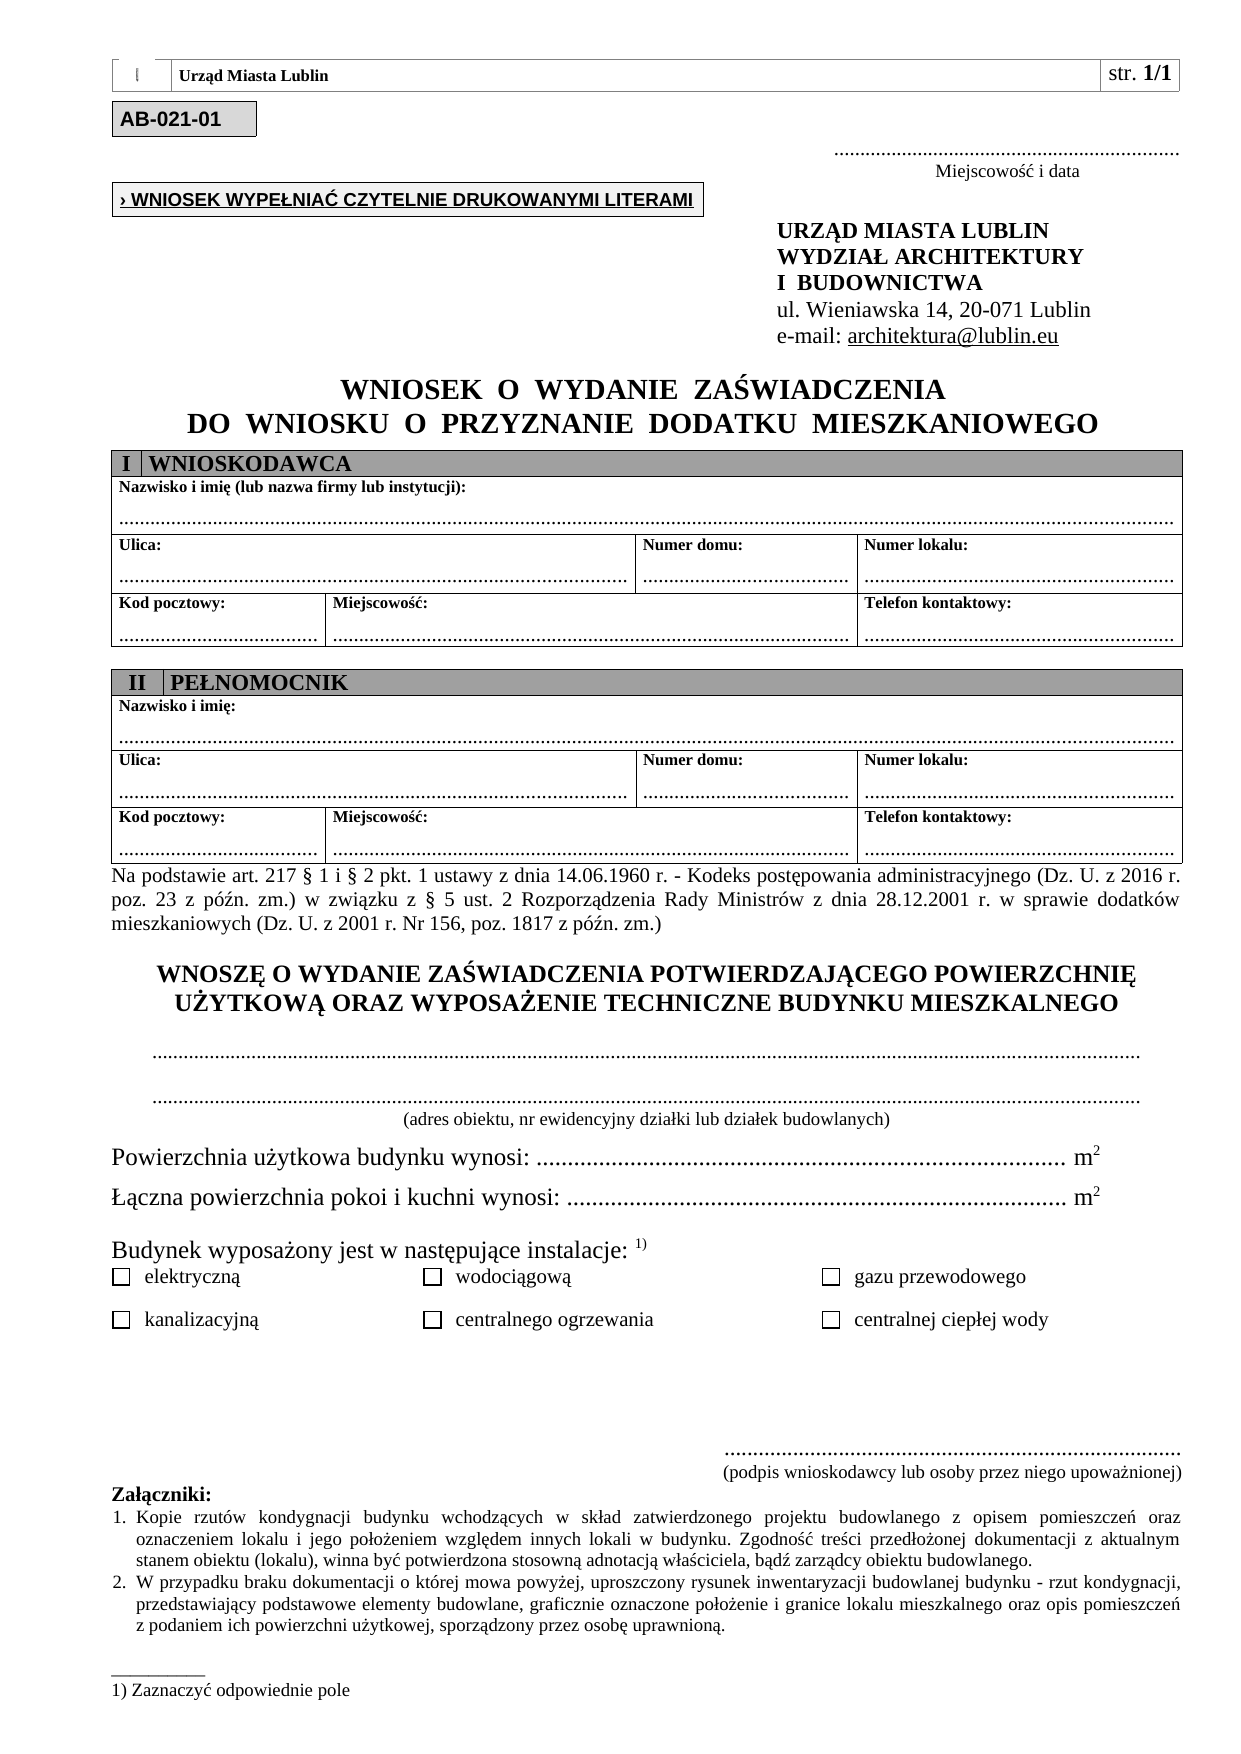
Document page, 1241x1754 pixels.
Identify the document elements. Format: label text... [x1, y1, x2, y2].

text Łączna powierzchnia pokoi i kuchni wynosi: m2 [111, 1182, 1182, 1211]
table_header I [112, 451, 141, 476]
table_cell Numer lokalu: [858, 751, 1182, 807]
table_header AB-021-01 [113, 102, 256, 136]
table_header II [112, 670, 163, 695]
table_cell Numer domu: [637, 751, 857, 807]
table_header WNIOSKODAWCA [142, 451, 1182, 476]
table_header › WNIOSEK WYPEŁNIAĆ CZYTELNIE DRUKOWANYMI LITERAMI [113, 183, 703, 216]
text elektryczną wodociągową gazu przewodowego [111, 1264, 1182, 1293]
list W przypadku braku dokumentacji o której mowa powyżej, uproszczony rysunek inwentaryzacji budowlanej budynku - rzut kondygnacji, przedstawiający podstawowe elementy budowlane, graficznie oznaczone położenie i granice lokalu mieszkalnego oraz opis pomieszczeń z podaniem ich powierzchni użytkowej, sporządzony przez osobę uprawnioną. [112, 1571, 1182, 1636]
table_cell Kod pocztowy: [112, 808, 325, 863]
table_cell Numer domu: [636, 535, 857, 593]
table_header Urząd Miasta Lublin [172, 60, 1100, 91]
table_cell Telefon kontaktowy: [858, 808, 1182, 863]
table_header PEŁNOMOCNIK [164, 670, 1182, 695]
table_header str. 1/1 [1101, 60, 1179, 91]
text (adres obiektu, nr ewidencyjny działki lub działek budowlanych) [111, 1108, 1182, 1130]
table_cell Ulica: [112, 751, 636, 807]
text Budynek wyposażony jest w następujące instalacje: 1) [111, 1211, 1182, 1264]
table_cell Numer lokalu: [858, 535, 1182, 593]
table_cell Kod pocztowy: [112, 594, 325, 646]
text 1) Zaznaczyć odpowiednie pole [111, 1679, 1182, 1700]
text ................................................................................ [111, 1434, 1182, 1461]
table_cell Miejscowość: [326, 808, 857, 863]
table_cell Miejscowość: [326, 594, 857, 646]
text Na podstawie art. 217 § 1 i § 2 pkt. 1 ustawy z dnia 14.06.1960 r. - Kodeks postępowania administracyjnego (Dz. U. z 2016 r. poz. 23 z późn. zm.) w związku z § 5 ust. 2 Rozporządzenia Rady Ministrów z dnia 28.12.2001 r. w sprawie dodatków mieszkaniowych (Dz. U. z 2001 r. Nr 156, poz. 1817 z późn. zm.) [111, 864, 1182, 935]
text __________ [111, 1657, 1182, 1679]
text URZĄD MIASTA LUBLIN WYDZIAŁ ARCHITEKTURY I BUDOWNICTWA [777, 217, 1181, 296]
text wnoszę o wydanie zaświadczenia potwierdzającego powierzchnię użytkową oraz wyposażenie techniczne budynku mieszkalnego [111, 959, 1182, 1017]
table_cell Nazwisko i imię: [112, 696, 1182, 750]
table_header [155, 60, 171, 91]
text WNIOSEK O WYDANIE ZAŚWIADCZENIA DO WNIOSKU O PRZYZNANIE DODATKU MIESZKANIOWEGO [112, 372, 1181, 439]
text ul. Wieniawska 14, 20-071 Lublin e-mail: architektura@lublin.eu [777, 296, 1181, 348]
text (podpis wnioskodawcy lub osoby przez niego upoważnionej) [111, 1461, 1182, 1482]
text Powierzchnia użytkowa budynku wynosi: m2 [111, 1142, 1182, 1171]
table_cell Ulica: [112, 535, 635, 593]
text Miejscowość i data [834, 160, 1181, 182]
table_cell Telefon kontaktowy: [858, 594, 1182, 646]
text Załączniki: [111, 1482, 1182, 1506]
text kanalizacyjną centralnego ogrzewania centralnej ciepłej wody [111, 1307, 1182, 1336]
text [111, 658, 1182, 669]
table_cell Nazwisko i imię (lub nazwa firmy lub instytucji): [112, 477, 1182, 534]
list Kopie rzutów kondygnacji budynku wchodzących w skład zatwierdzonego projektu budowlanego z opisem pomieszczeń oraz oznaczeniem lokalu i jego położeniem względem innych lokali w budynku. Zgodność treści przedłożonej dokumentacji z aktualnym stanem obiektu (lokalu), winna być potwierdzona stosowną adnotacją właściciela, bądź zarządcy obiektu budowlanego. [112, 1506, 1182, 1571]
table_header [113, 60, 119, 91]
